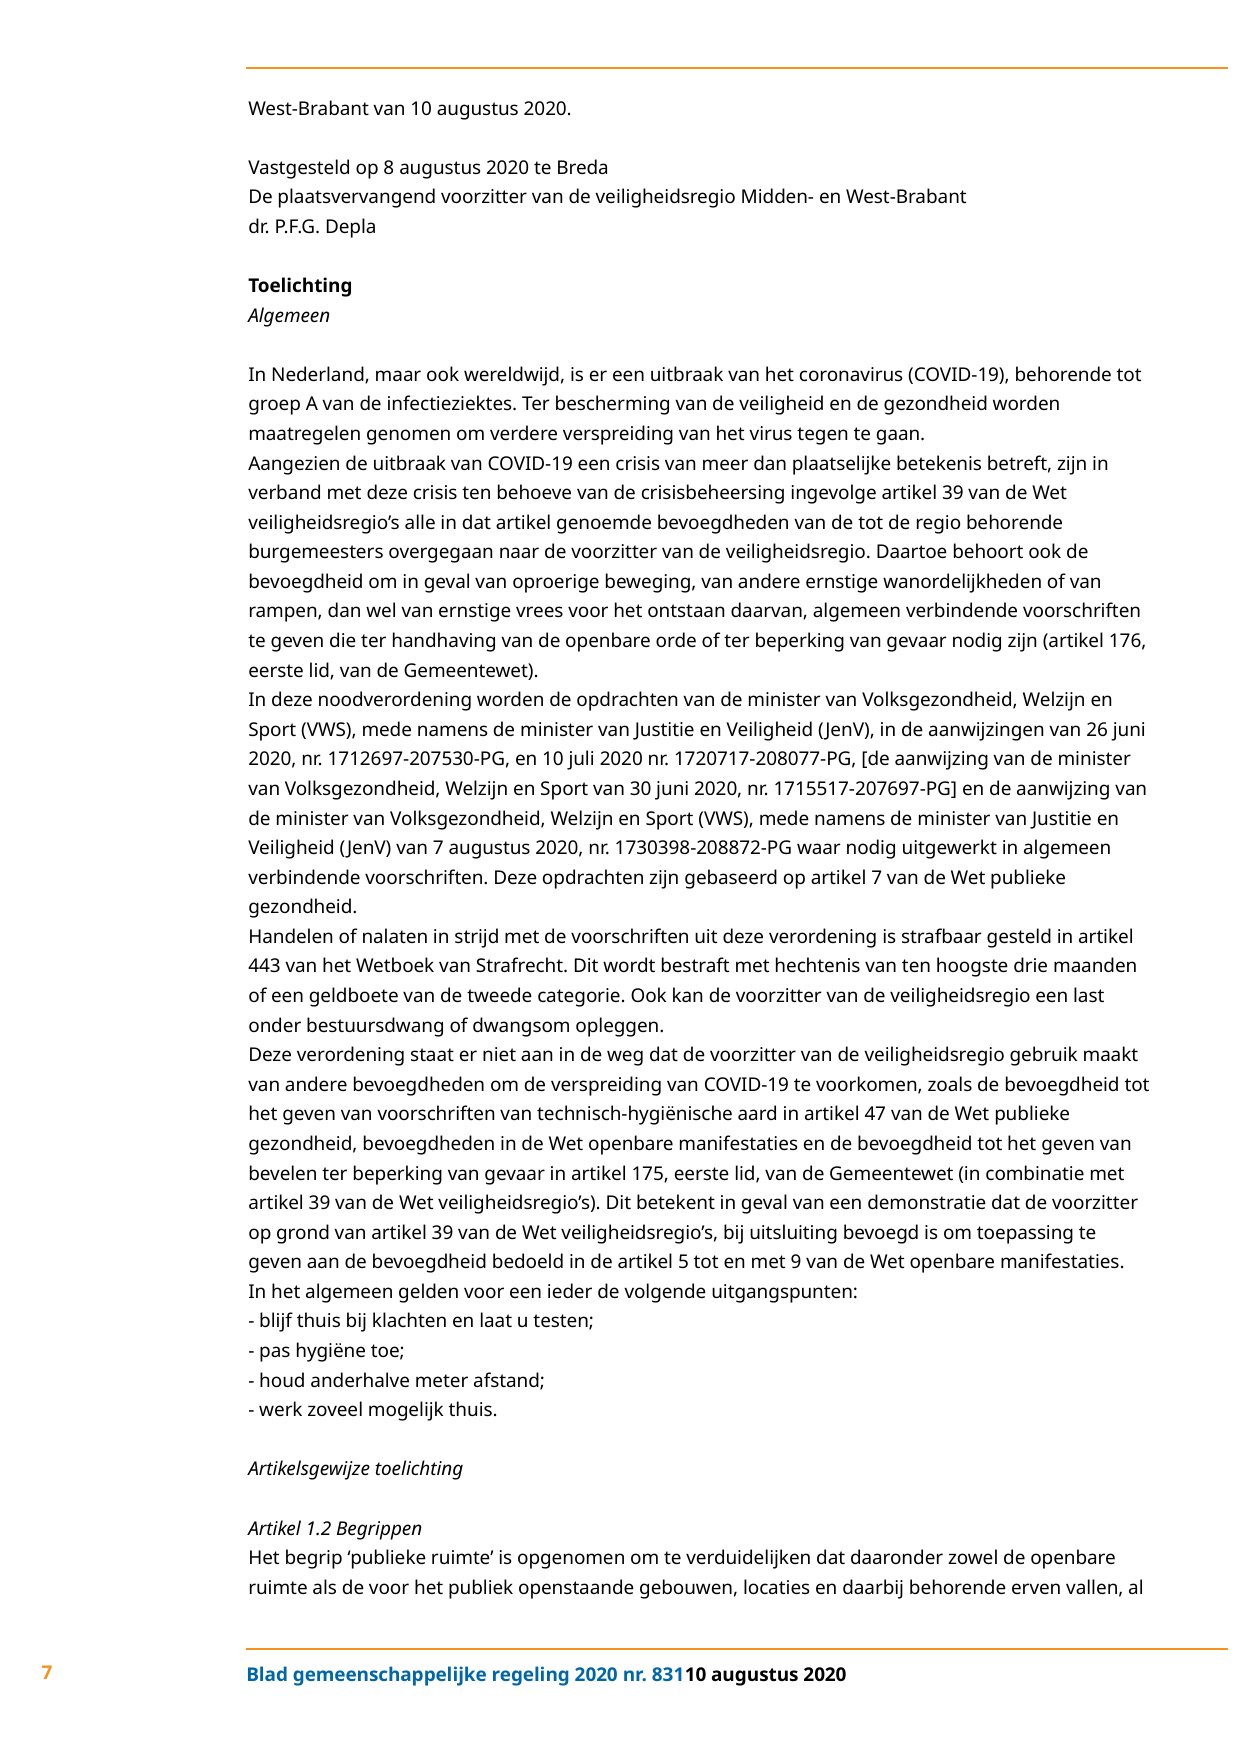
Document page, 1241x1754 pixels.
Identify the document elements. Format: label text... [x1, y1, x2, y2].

text In deze noodverordening worden de opdrachten van de minister van Volksgezondheid, Welzijn en Sport (VWS), mede namens de minister van Justitie en Veiligheid (JenV), in de aanwijzingen van 26 juni 2020, nr. 1712697-207530-PG, en 10 juli 2020 nr. 1720717-208077-PG, [de aanwijzing van de minister van Volksgezondheid, Welzijn en Sport van 30 juni 2020, nr. 1715517-207697-PG] en de aanwijzing van de minister van Volksgezondheid, Welzijn en Sport (VWS), mede namens de minister van Justitie en Veiligheid (JenV) van 7 augustus 2020, nr. 1730398-208872-PG waar nodig uitgewerkt in algemeen verbindende voorschriften. Deze opdrachten zijn gebaseerd op artikel 7 van de Wet publieke gezondheid. [248, 686, 1152, 919]
picture [41, 47, 231, 172]
text Algemeen [248, 302, 1152, 328]
text Aangezien de uitbraak van COVID-19 een crisis van meer dan plaatselijke betekenis betreft, zijn in verband met deze crisis ten behoeve van de crisisbeheersing ingevolge artikel 39 van de Wet veiligheidsregio’s alle in dat artikel genoemde bevoegdheden van de tot de regio behorende burgemeesters overgegaan naar de voorzitter van de veiligheidsregio. Daartoe behoort ook de bevoegdheid om in geval van oproerige beweging, van andere ernstige wanordelijkheden of van rampen, dan wel van ernstige vrees voor het ontstaan daarvan, algemeen verbindende voorschriften te geven die ter handhaving van de openbare orde of ter beperking van gevaar nodig zijn (artikel 176, eerste lid, van de Gemeentewet). [248, 450, 1152, 683]
text West-Brabant van 10 augustus 2020. [248, 95, 1152, 121]
text In het algemeen gelden voor een ieder de volgende uitgangspunten: [248, 1278, 1152, 1304]
text - werk zoveel mogelijk thuis. [248, 1396, 1152, 1422]
text In Nederland, maar ook wereldwijd, is er een uitbraak van het coronavirus (COVID-19), behorende tot groep A van de infectieziektes. Ter bescherming van de veiligheid en de gezondheid worden maatregelen genomen om verdere verspreiding van het virus tegen te gaan. [248, 361, 1152, 446]
text - blijf thuis bij klachten en laat u testen; [248, 1308, 1152, 1333]
text Vastgesteld op 8 augustus 2020 te Breda [248, 154, 1152, 180]
text Artikelsgewijze toelichting [248, 1456, 1152, 1481]
text Handelen of nalaten in strijd met de voorschriften uit deze verordening is strafbaar gesteld in artikel 443 van het Wetboek van Strafrecht. Dit wordt bestraft met hechtenis van ten hoogste drie maanden of een geldboete van de tweede categorie. Ook kan de voorzitter van de veiligheidsregio een last onder bestuursdwang of dwangsom opleggen. [248, 923, 1152, 1038]
text - pas hygiëne toe; [248, 1337, 1152, 1363]
text Toelichting [248, 272, 1152, 298]
text dr. P.F.G. Depla [248, 213, 1152, 239]
text Deze verordening staat er niet aan in de weg dat de voorzitter van de veiligheidsregio gebruik maakt van andere bevoegdheden om de verspreiding van COVID-19 te voorkomen, zoals de bevoegdheid tot het geven van voorschriften van technisch-hygiënische aard in artikel 47 van de Wet publieke gezondheid, bevoegdheden in de Wet openbare manifestaties en de bevoegdheid tot het geven van bevelen ter beperking van gevaar in artikel 175, eerste lid, van de Gemeentewet (in combinatie met artikel 39 van de Wet veiligheidsregio’s). Dit betekent in geval van een demonstratie dat de voorzitter op grond van artikel 39 van de Wet veiligheidsregio’s, bij uitsluiting bevoegd is om toepassing te geven aan de bevoegdheid bedoeld in de artikel 5 tot en met 9 van de Wet openbare manifestaties. [248, 1041, 1152, 1274]
text Het begrip ‘publieke ruimte’ is opgenomen om te verduidelijken dat daaronder zowel de openbare ruimte als de voor het publiek openstaande gebouwen, locaties en daarbij behorende erven vallen, al [248, 1544, 1152, 1600]
text - houd anderhalve meter afstand; [248, 1367, 1152, 1393]
text Artikel 1.2 Begrippen [248, 1515, 1152, 1541]
text De plaatsvervangend voorzitter van de veiligheidsregio Midden- en West-Brabant [248, 183, 1152, 209]
